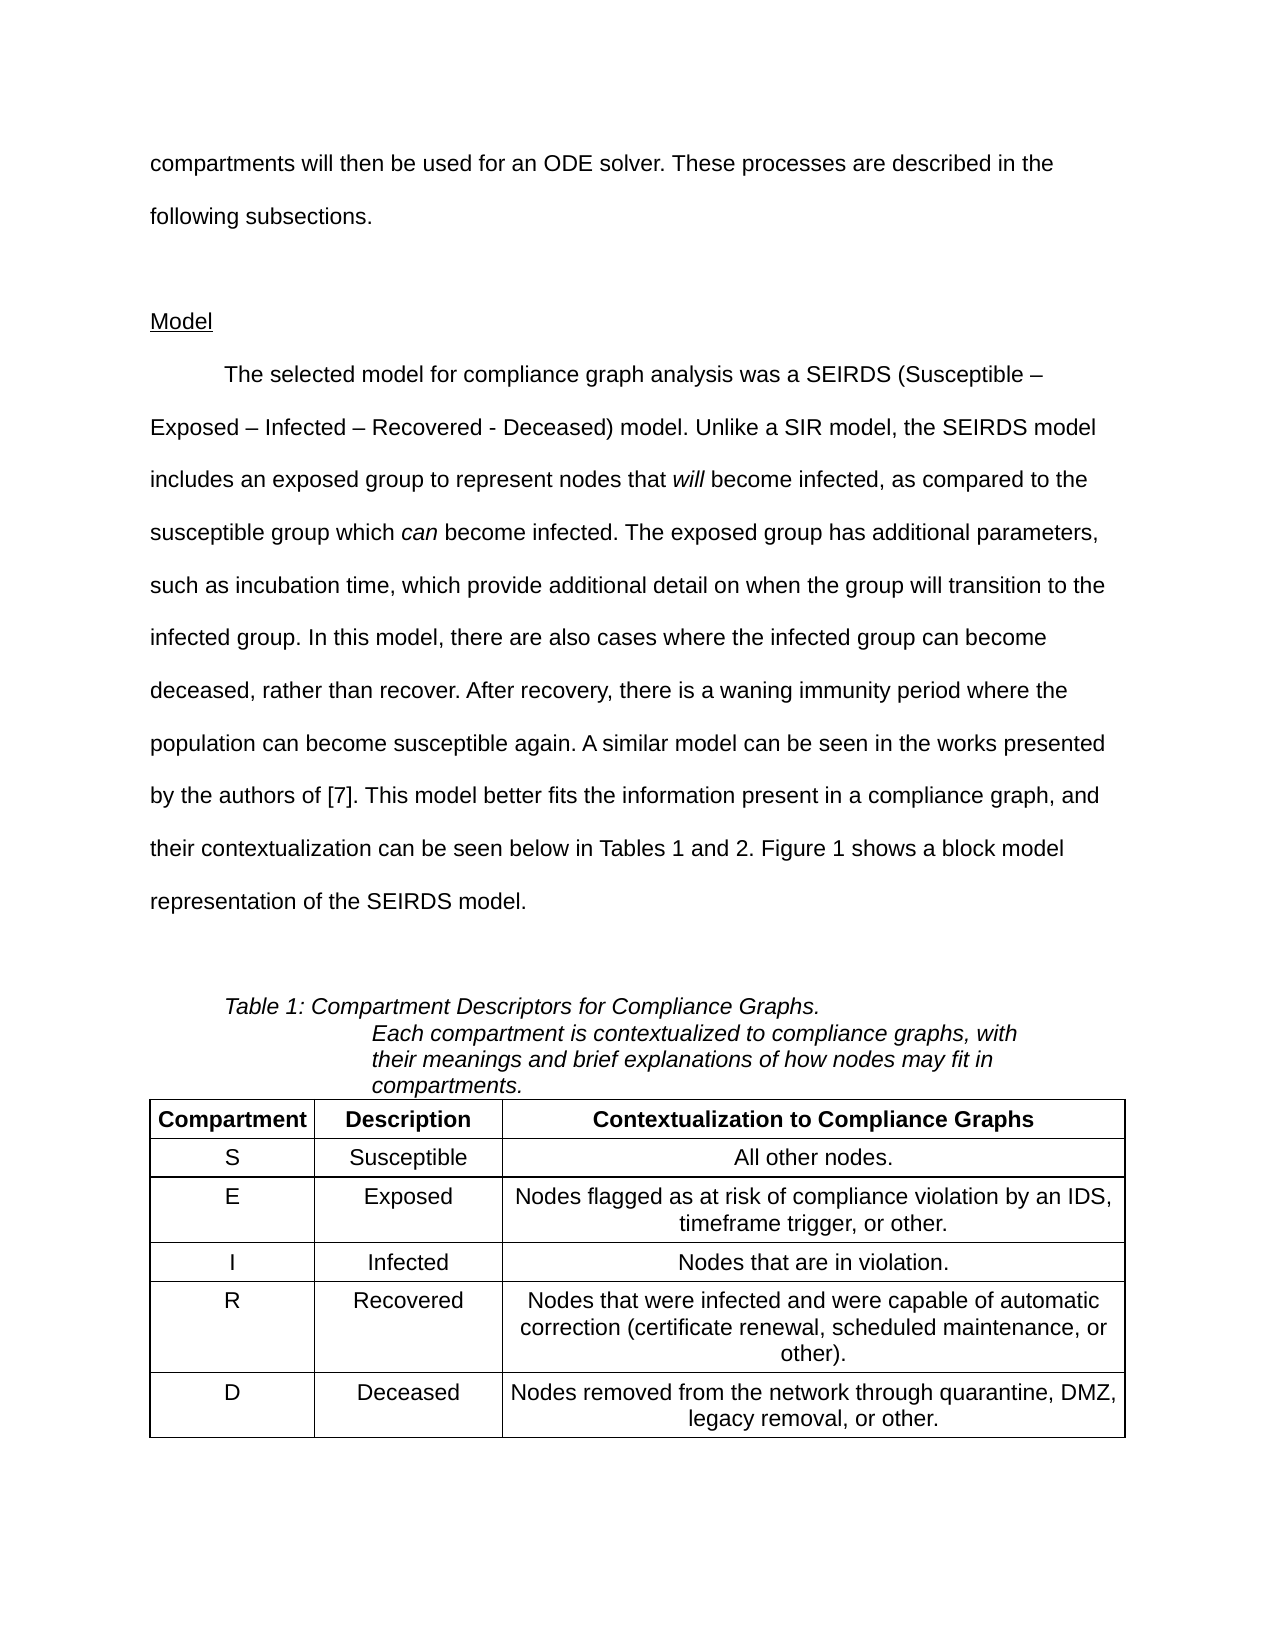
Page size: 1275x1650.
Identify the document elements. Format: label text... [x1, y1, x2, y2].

table_cell I [151, 1243, 314, 1281]
table_header Contextualization to Compliance Graphs [503, 1100, 1124, 1138]
table_cell R [151, 1282, 314, 1372]
table_header Compartment [151, 1100, 314, 1138]
table_header Description [315, 1100, 502, 1138]
text The selected model for compliance graph analysis was a SEIRDS (Susceptible – Exposed – Infected – Recovered - Deceased) model. Unlike a SIR model, the SEIRDS model includes an exposed group to represent nodes that will become infected, as compared to the susceptible group which can become infected. The exposed group has additional parameters, such as incubation time, which provide additional detail on when the group will transition to the infected group. In this model, there are also cases where the infected group can become deceased, rather than recover. After recovery, there is a waning immunity period where the population can become susceptible again. A similar model can be seen in the works presented by the authors of [7]. This model better fits the information present in a compliance graph, and their contextualization can be seen below in Tables 1 and 2. Figure 1 shows a block model representation of the SEIRDS model. [150, 361, 1125, 914]
table_cell Deceased [315, 1373, 502, 1437]
table_cell Nodes removed from the network through quarantine, DMZ, legacy removal, or other. [503, 1373, 1124, 1437]
text Each compartment is contextualized to compliance graphs, with their meanings and brief explanations of how nodes may fit in compartments. [150, 1020, 1125, 1099]
table_cell Exposed [315, 1178, 502, 1242]
table_cell Nodes flagged as at risk of compliance violation by an IDS, timeframe trigger, or other. [503, 1178, 1124, 1242]
table_cell All other nodes. [503, 1139, 1124, 1176]
table_cell Infected [315, 1243, 502, 1281]
table_cell Recovered [315, 1282, 502, 1372]
text compartments will then be used for an ODE solver. These processes are described in the following subsections. [150, 150, 1125, 229]
table_cell D [151, 1373, 314, 1437]
table_cell E [151, 1178, 314, 1242]
table_cell Nodes that are in violation. [503, 1243, 1124, 1281]
table_cell Susceptible [315, 1139, 502, 1176]
table_cell S [151, 1139, 314, 1176]
text Table 1: Compartment Descriptors for Compliance Graphs. [150, 993, 1125, 1020]
text Model [150, 308, 1125, 334]
table_cell Nodes that were infected and were capable of automatic correction (certificate renewal, scheduled maintenance, or other). [503, 1282, 1124, 1372]
